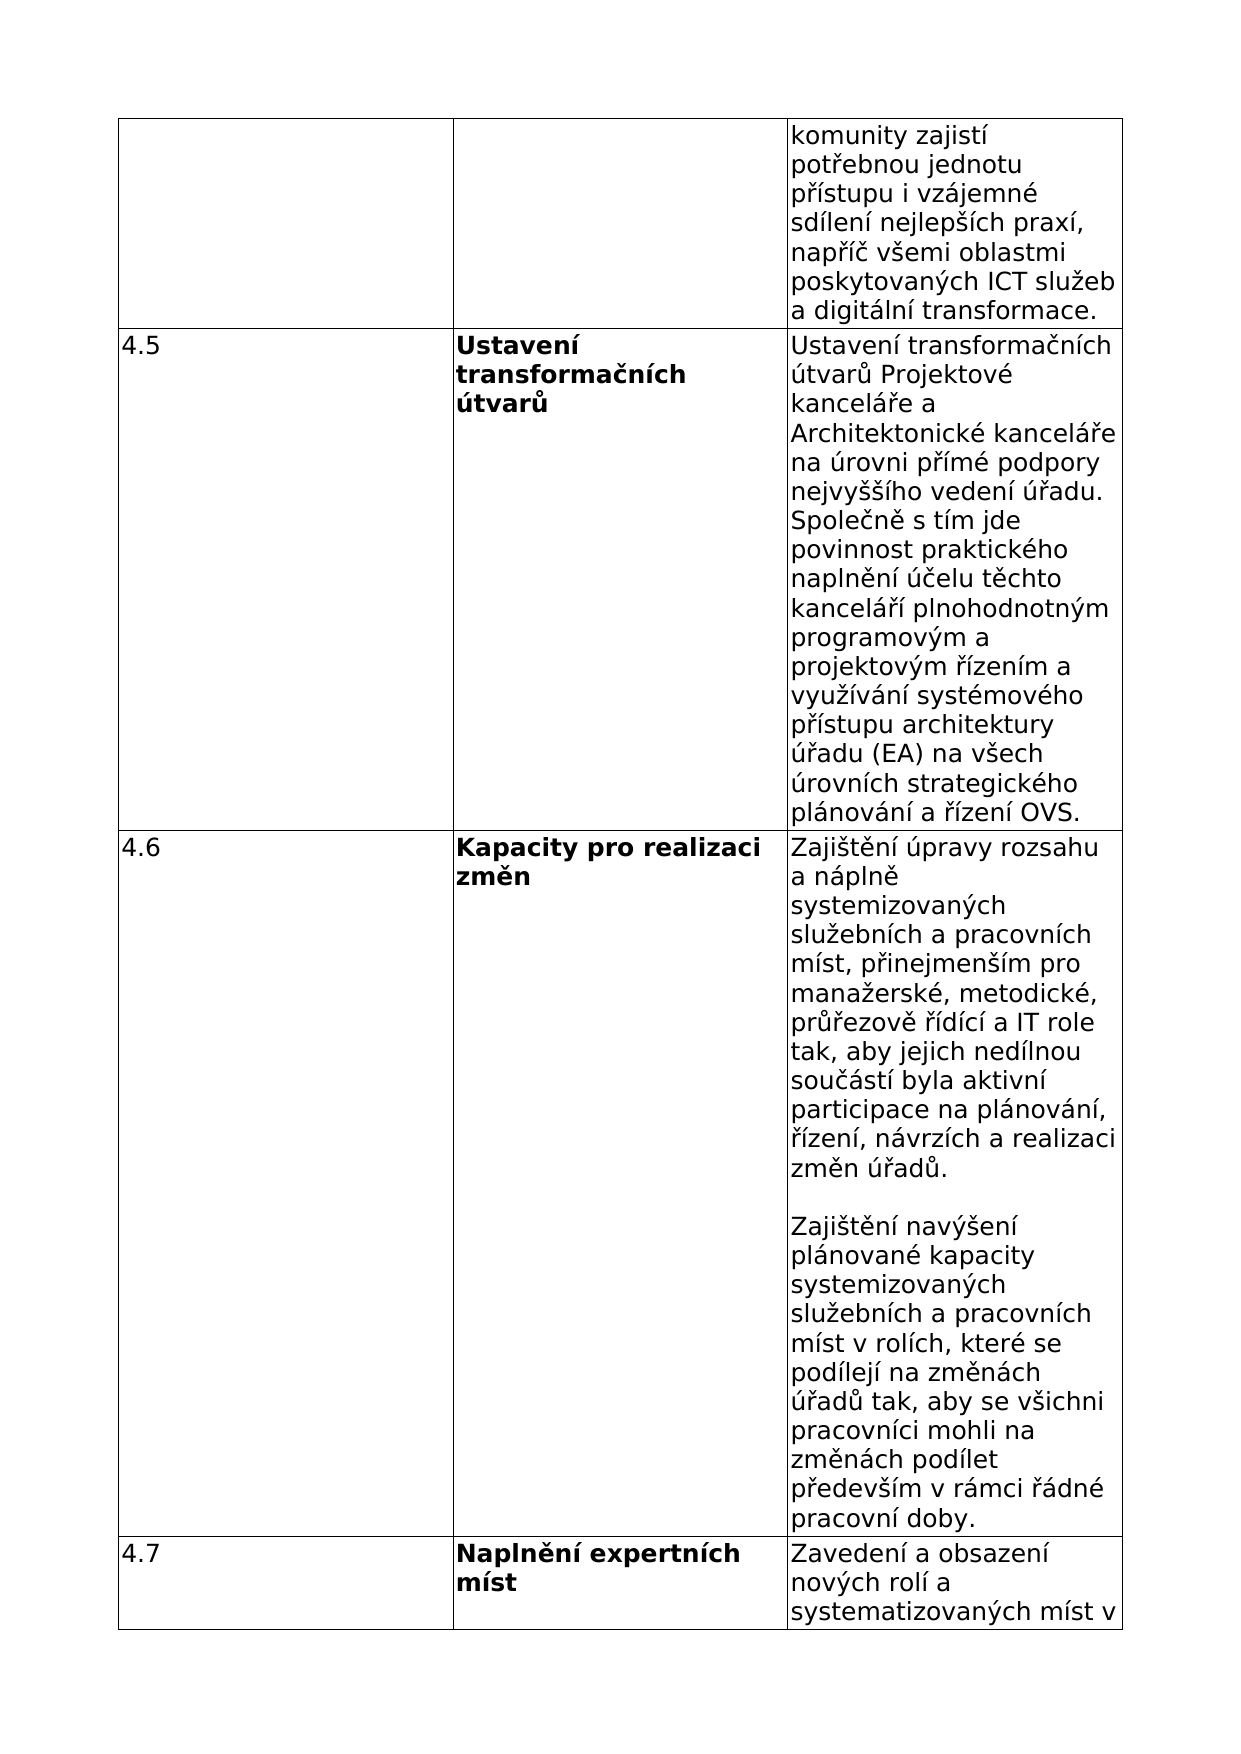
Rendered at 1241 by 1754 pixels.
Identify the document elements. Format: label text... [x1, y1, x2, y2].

table_cell Ustavení transformačních útvarů [454, 329, 787, 830]
table_cell [119, 119, 453, 328]
table_cell 4.5 [119, 329, 453, 830]
table_cell [454, 119, 787, 328]
table_cell Ustavení transformačních útvarů Projektové kanceláře a Architektonické kanceláře na úrovni přímé podpory nejvyššího vedení úřadu. Společně s tím jde povinnost praktického naplnění účelu těchto kanceláří plnohodnotným programovým a projektovým řízením a využívání systémového přístupu architektury úřadu (EA) na všech úrovních strategického plánování a řízení OVS. [788, 329, 1122, 830]
table_cell Zavedení a obsazení nových rolí a systematizovaných míst v [788, 1537, 1122, 1629]
table_cell Naplnění expertních míst [454, 1537, 787, 1629]
table_cell Zajištění úpravy rozsahu a náplně systemizovaných služebních a pracovních míst, přinejmenším pro manažerské, metodické, průřezově řídící a IT role tak, aby jejich nedílnou součástí byla aktivní participace na plánování, řízení, návrzích a realizaci změn úřadů. Zajištění navýšení plánované kapacity systemizovaných služebních a pracovních míst v rolích, které se podílejí na změnách úřadů tak, aby se všichni pracovníci mohli na změnách podílet především v rámci řádné pracovní doby. [788, 831, 1122, 1536]
table_cell komunity zajistí potřebnou jednotu přístupu i vzájemné sdílení nejlepších praxí, napříč všemi oblastmi poskytovaných ICT služeb a digitální transformace. [788, 119, 1122, 328]
table_cell 4.7 [119, 1537, 453, 1629]
table_cell 4.6 [119, 831, 453, 1536]
table_cell Kapacity pro realizaci změn [454, 831, 787, 1536]
